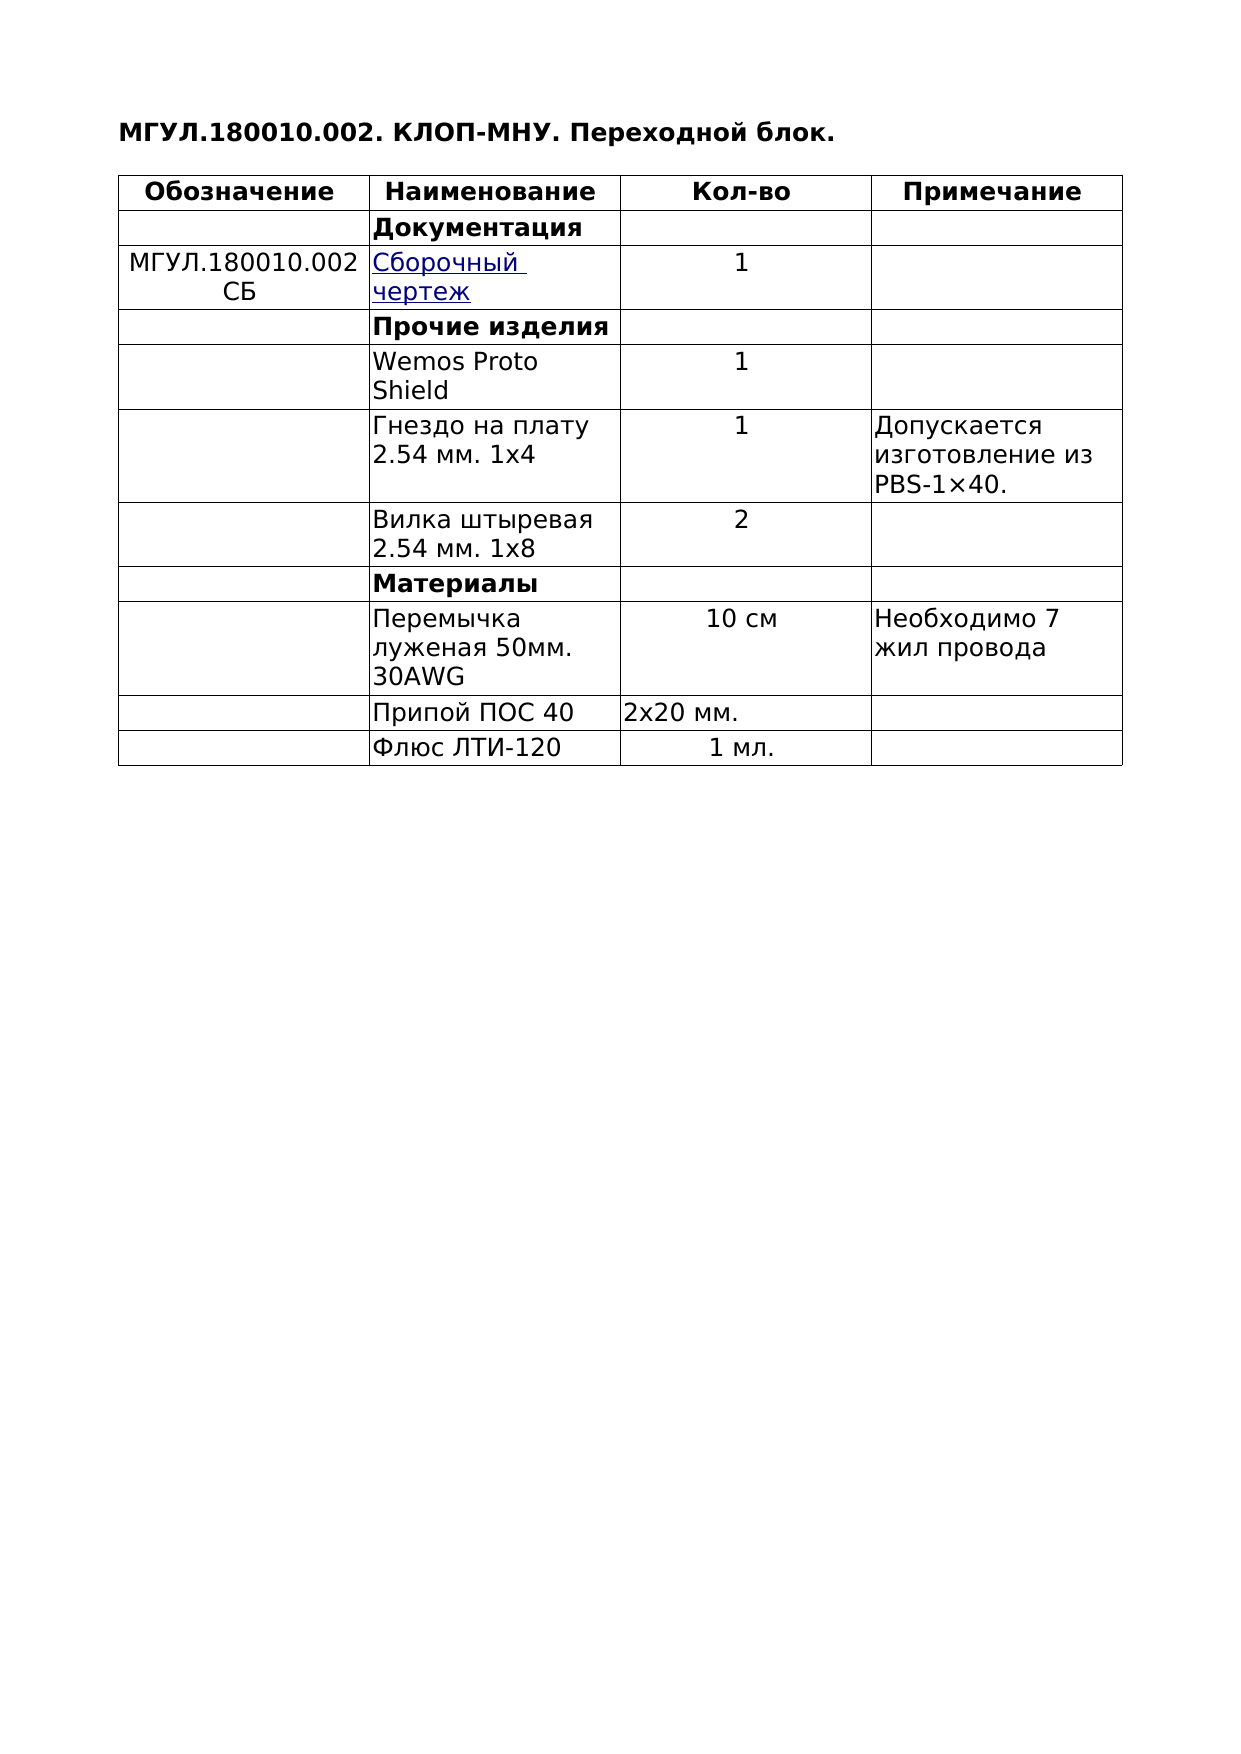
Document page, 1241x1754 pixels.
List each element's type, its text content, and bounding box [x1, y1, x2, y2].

table_cell [872, 310, 1122, 344]
table_cell Флюс ЛТИ-120 [370, 731, 620, 765]
table_cell Перемычка луженая 50мм. 30AWG [370, 602, 620, 695]
table_cell Гнездо на плату 2.54 мм. 1х4 [370, 410, 620, 502]
table_cell [872, 567, 1122, 601]
table_cell [872, 345, 1122, 408]
table_cell [119, 211, 369, 245]
table_cell Материалы [370, 567, 620, 601]
table_cell [119, 696, 369, 730]
table_cell Необходимо 7 жил провода [872, 602, 1122, 695]
table_cell 1 мл. [621, 731, 871, 765]
table_header Примечание [872, 176, 1122, 210]
table_cell [119, 567, 369, 601]
table_cell [119, 602, 369, 695]
table_header Обозначение [119, 176, 369, 210]
table_cell Wemos Proto Shield [370, 345, 620, 408]
table_cell Вилка штыревая 2.54 мм. 1х8 [370, 503, 620, 566]
table_header Кол-во [621, 176, 871, 210]
table_cell [621, 310, 871, 344]
table_cell МГУЛ.180010.002СБ [119, 246, 369, 309]
table_cell [119, 345, 369, 408]
table_cell [872, 211, 1122, 245]
table_cell Прочие изделия [370, 310, 620, 344]
table_cell Документация [370, 211, 620, 245]
table_cell [119, 503, 369, 566]
text МГУЛ.180010.002. КЛОП-МНУ. Переходной блок. [118, 118, 1122, 147]
table_cell [621, 211, 871, 245]
table_cell [119, 410, 369, 502]
table_cell [872, 246, 1122, 309]
table_cell [119, 310, 369, 344]
table_cell 10 см [621, 602, 871, 695]
table_header Наименование [370, 176, 620, 210]
table_cell [872, 731, 1122, 765]
table_cell Допускается изготовление из PBS-1×40. [872, 410, 1122, 502]
table_cell [872, 696, 1122, 730]
table_cell [621, 567, 871, 601]
table_cell [119, 731, 369, 765]
table_cell [872, 503, 1122, 566]
table_cell 1 [621, 345, 871, 408]
table_cell Сборочный чертеж [370, 246, 620, 309]
table_cell 2х20 мм. [621, 696, 871, 730]
table_cell 2 [621, 503, 871, 566]
table_cell Припой ПОС 40 [370, 696, 620, 730]
table_cell 1 [621, 410, 871, 502]
table_cell 1 [621, 246, 871, 309]
